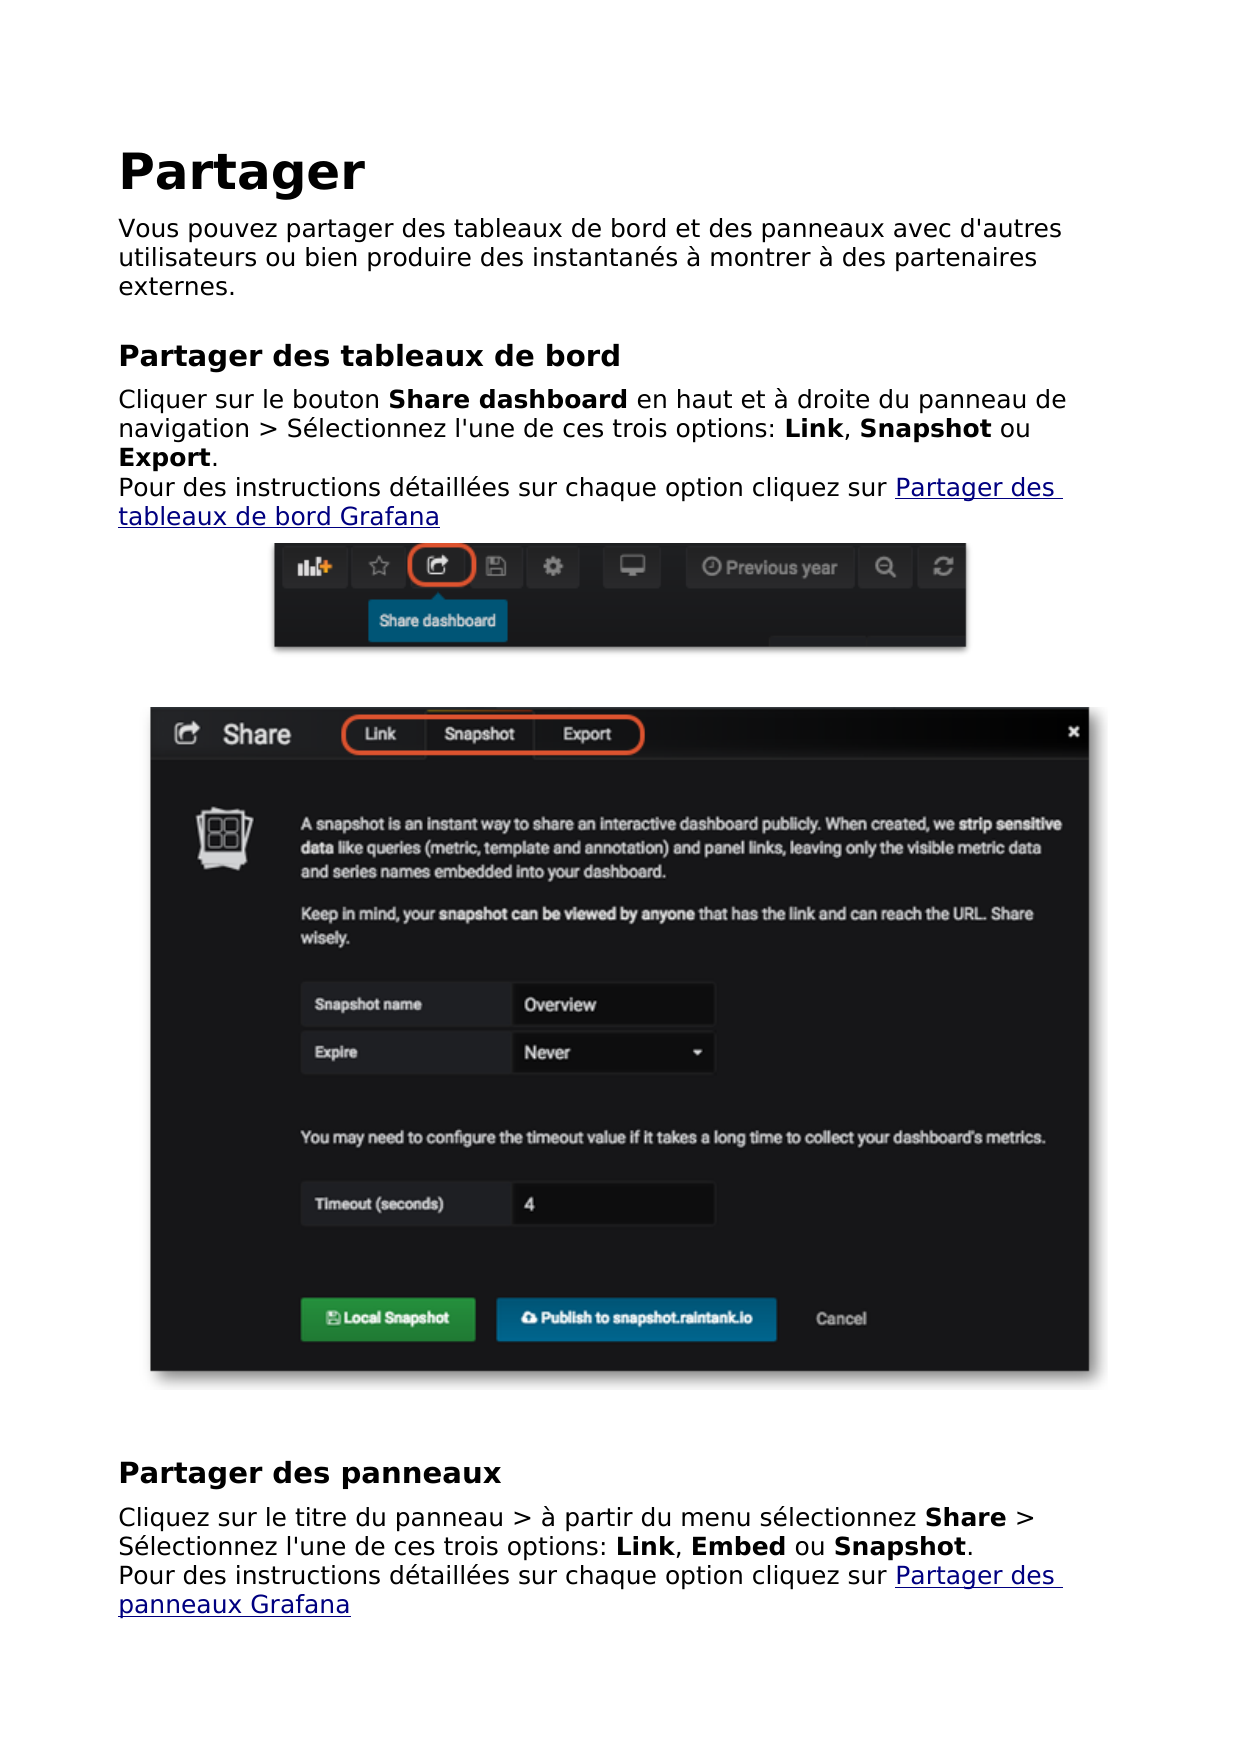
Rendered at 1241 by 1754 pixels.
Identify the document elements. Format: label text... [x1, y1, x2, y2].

text Vous pouvez partager des tableaux de bord et des panneaux avec d'autres utilisateurs ou bien produire des instantanés à montrer à des partenaires externes. [118, 214, 1122, 301]
subtitle Partager des panneaux [118, 1457, 1122, 1491]
subtitle Partager des tableaux de bord [118, 339, 1122, 373]
picture [256, 543, 985, 666]
picture [132, 707, 1108, 1390]
text Cliquer sur le bouton Share dashboard en haut et à droite du panneau de navigation > Sélectionnez l'une de ces trois options: Link, Snapshot ou Export. Pour des instructions détaillées sur chaque option cliquez sur Partager des tableaux de bord Grafana [118, 385, 1122, 531]
text Cliquez sur le titre du panneau > à partir du menu sélectionnez Share > Sélectionnez l'une de ces trois options: Link, Embed ou Snapshot. Pour des instructions détaillées sur chaque option cliquez sur Partager des panneaux Grafana [118, 1503, 1122, 1620]
subtitle Partager [118, 143, 1122, 201]
